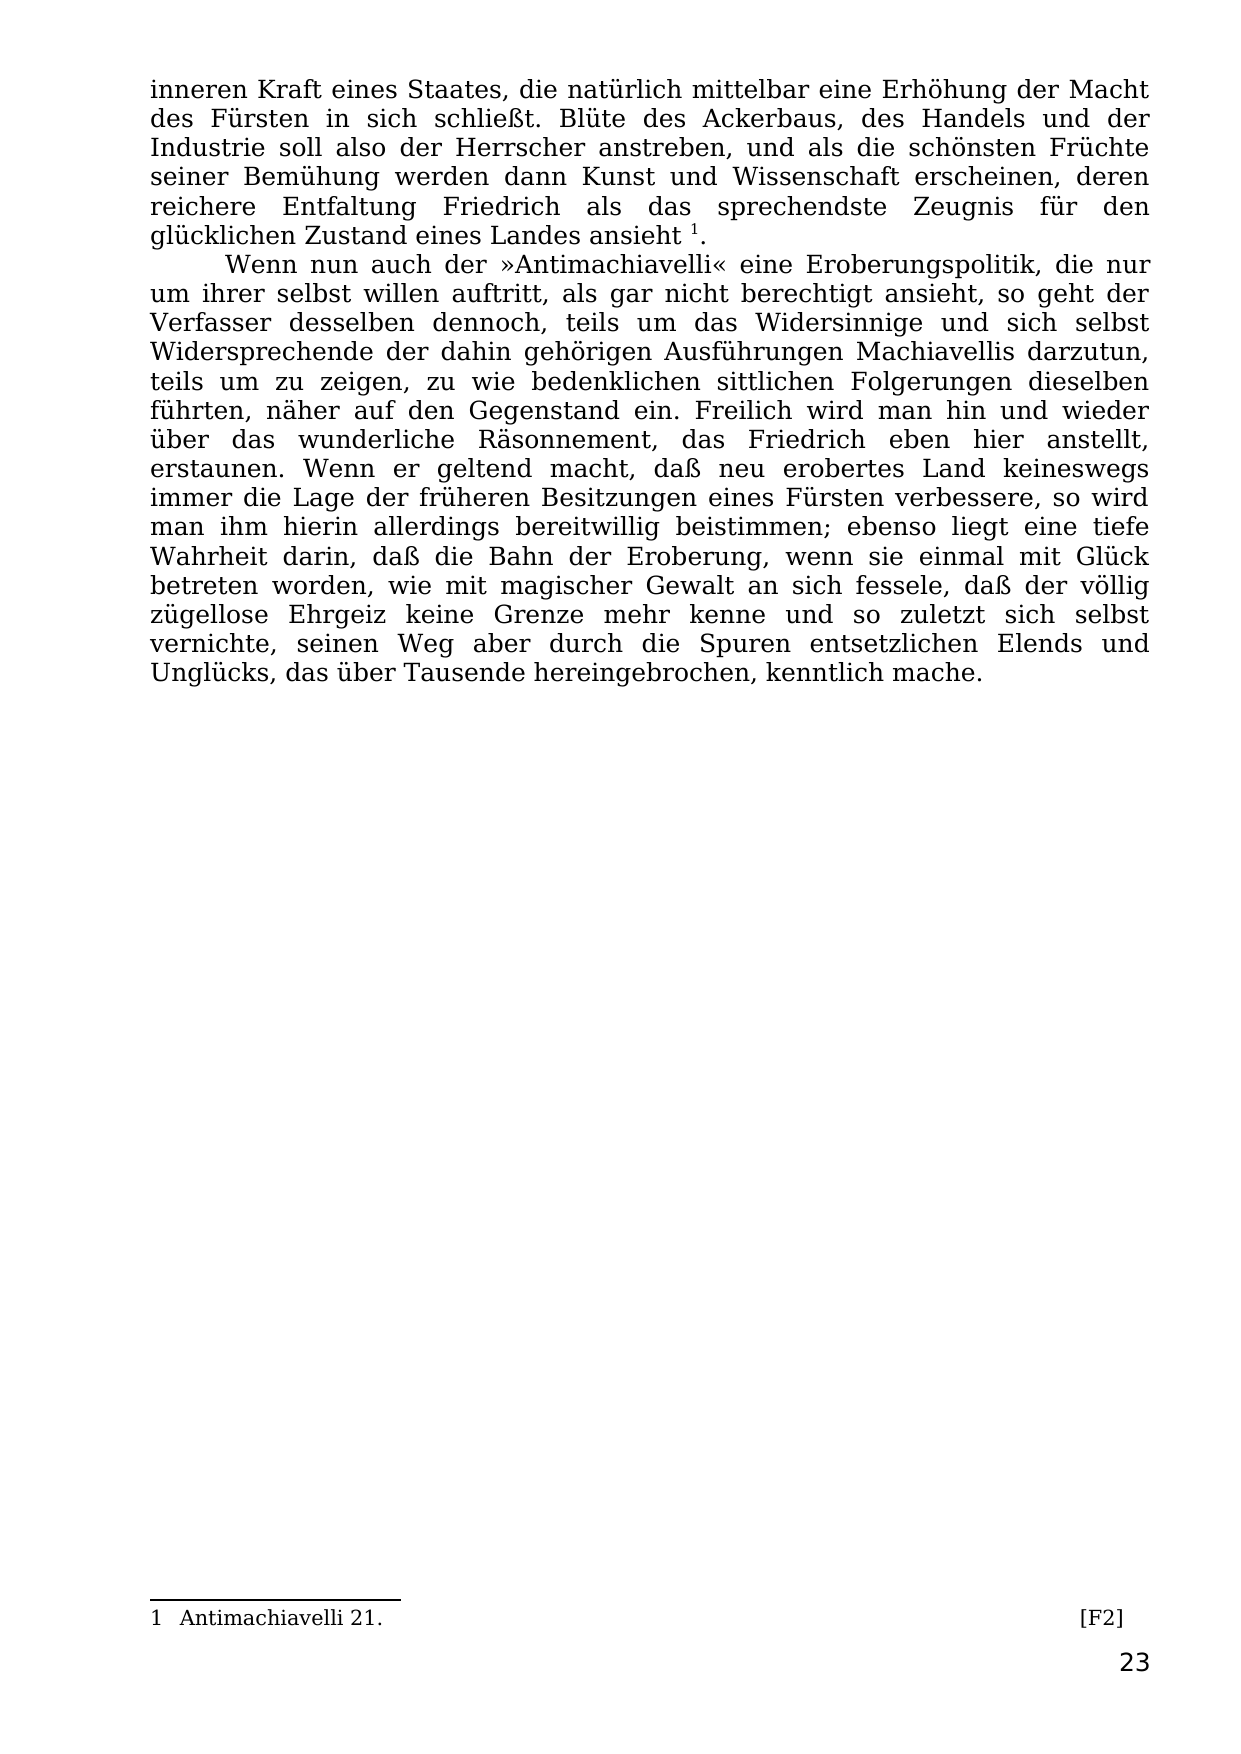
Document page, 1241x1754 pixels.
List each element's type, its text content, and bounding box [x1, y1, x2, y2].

text Antimachiavelli 21. [F2] [150, 1606, 1151, 1631]
text Wenn nun auch der »Antimachiavelli« eine Eroberungspolitik, die nur um ihrer selbst willen auftritt, als gar nicht berechtigt ansieht, so geht der Verfasser desselben dennoch, teils um das Widersinnige und sich selbst Widersprechende der dahin gehörigen Ausführungen Machiavellis darzutun, teils um zu zeigen, zu wie bedenklichen sittlichen Folgerungen dieselben führten, näher auf den Gegenstand ein. Freilich wird man hin und wieder über das wunderliche Räsonnement, das Friedrich eben hier anstellt, erstaunen. Wenn er geltend macht, daß neu erobertes Land keineswegs immer die Lage der früheren Besitzungen eines Fürsten verbessere, so wird man ihm hierin allerdings bereitwillig beistimmen; ebenso liegt eine tiefe Wahrheit darin, daß die Bahn der Eroberung, wenn sie einmal mit Glück betreten worden, wie mit magischer Gewalt an sich fessele, daß der völlig zügellose Ehrgeiz keine Grenze mehr kenne und so zuletzt sich selbst vernichte, seinen Weg aber durch die Spuren entsetzlichen Elends und Unglücks, das über Tausende hereingebrochen, kenntlich mache. [150, 250, 1151, 687]
text inneren Kraft eines Staates, die natürlich mittelbar eine Erhöhung der Macht des Fürsten in sich schließt. Blüte des Ackerbaus, des Handels und der Industrie soll also der Herrscher anstreben, und als die schönsten Früchte seiner Bemühung werden dann Kunst und Wissenschaft erscheinen, deren reichere Entfaltung Friedrich als das sprechendste Zeugnis für den glücklichen Zustand eines Landes ansieht . [150, 75, 1151, 250]
